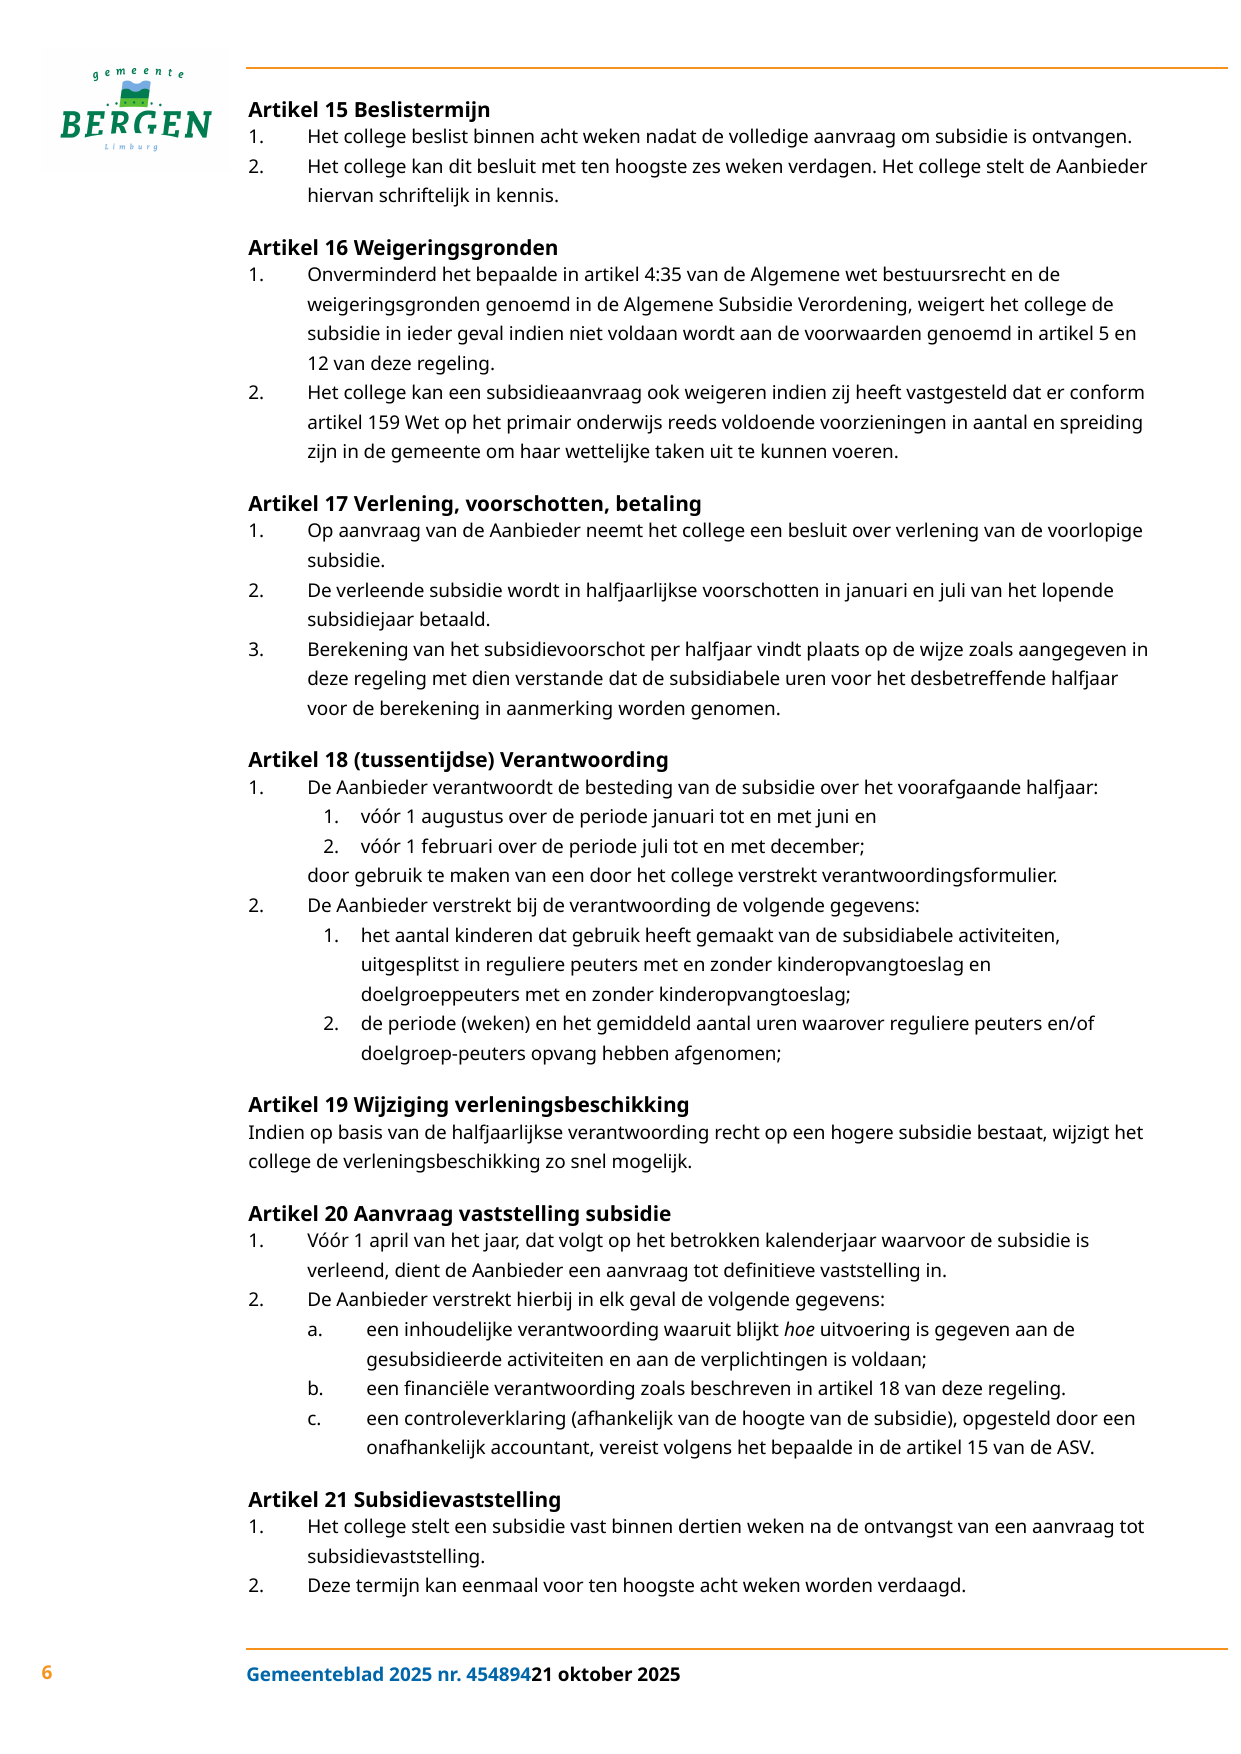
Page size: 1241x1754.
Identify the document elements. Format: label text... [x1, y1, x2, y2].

list De Aanbieder verstrekt hierbij in elk geval de volgende gegevens: [248, 1287, 1152, 1312]
text Artikel 18 (tussentijdse) Verantwoording [248, 746, 1152, 774]
list De Aanbieder verantwoordt de besteding van de subsidie over het voorafgaande halfjaar: [248, 774, 1152, 800]
list Berekening van het subsidievoorschot per halfjaar vindt plaats op de wijze zoals aangegeven in deze regeling met dien verstande dat de subsidiabele uren voor het desbetreffende halfjaar voor de berekening in aanmerking worden genomen. [248, 636, 1152, 721]
list Het college beslist binnen acht weken nadat de volledige aanvraag om subsidie is ontvangen. [248, 123, 1152, 149]
list Vóór 1 april van het jaar, dat volgt op het betrokken kalenderjaar waarvoor de subsidie is verleend, dient de Aanbieder een aanvraag tot definitieve vaststelling in. [248, 1227, 1152, 1283]
list Het college stelt een subsidie vast binnen dertien weken na de ontvangst van een aanvraag tot subsidievaststelling. [248, 1513, 1152, 1569]
list een controleverklaring (afhankelijk van de hoogte van de subsidie), opgesteld door een onafhankelijk accountant, vereist volgens het bepaalde in de artikel 15 van de ASV. [307, 1405, 1152, 1460]
text Artikel 17 Verlening, voorschotten, betaling [248, 489, 1152, 518]
text Artikel 21 Subsidievaststelling [248, 1485, 1152, 1513]
list door gebruik te maken van een door het college verstrekt verantwoordingsformulier. [248, 863, 1152, 888]
list Het college kan dit besluit met ten hoogste zes weken verdagen. Het college stelt de Aanbieder hiervan schriftelijk in kennis. [248, 153, 1152, 208]
list De Aanbieder verstrekt bij de verantwoording de volgende gegevens: [248, 892, 1152, 918]
list Op aanvraag van de Aanbieder neemt het college een besluit over verlening van de voorlopige subsidie. [248, 518, 1152, 573]
text Artikel 19 Wijziging verleningsbeschikking [248, 1091, 1152, 1119]
list vóór 1 augustus over de periode januari tot en met juni en [323, 803, 1152, 829]
list Deze termijn kan eenmaal voor ten hoogste acht weken worden verdaagd. [248, 1573, 1152, 1598]
list vóór 1 februari over de periode juli tot en met december; [323, 833, 1152, 859]
picture [41, 47, 231, 172]
text Indien op basis van de halfjaarlijkse verantwoording recht op een hogere subsidie bestaat, wijzigt het college de verleningsbeschikking zo snel mogelijk. [248, 1119, 1152, 1174]
list een financiële verantwoording zoals beschreven in artikel 18 van deze regeling. [307, 1375, 1152, 1401]
text Artikel 16 Weigeringsgronden [248, 233, 1152, 261]
list De verleende subsidie wordt in halfjaarlijkse voorschotten in januari en juli van het lopende subsidiejaar betaald. [248, 577, 1152, 632]
list Het college kan een subsidieaanvraag ook weigeren indien zij heeft vastgesteld dat er conform artikel 159 Wet op het primair onderwijs reeds voldoende voorzieningen in aantal en spreiding zijn in de gemeente om haar wettelijke taken uit te kunnen voeren. [248, 379, 1152, 464]
text Artikel 20 Aanvraag vaststelling subsidie [248, 1199, 1152, 1227]
list Onverminderd het bepaalde in artikel 4:35 van de Algemene wet bestuursrecht en de weigeringsgronden genoemd in de Algemene Subsidie Verordening, weigert het college de subsidie in ieder geval indien niet voldaan wordt aan de voorwaarden genoemd in artikel 5 en 12 van deze regeling. [248, 261, 1152, 376]
text Artikel 15 Beslistermijn [248, 95, 1152, 123]
list het aantal kinderen dat gebruik heeft gemaakt van de subsidiabele activiteiten, uitgesplitst in reguliere peuters met en zonder kinderopvangtoeslag en doelgroeppeuters met en zonder kinderopvangtoeslag; [323, 922, 1152, 1007]
list een inhoudelijke verantwoording waaruit blijkt hoe uitvoering is gegeven aan de gesubsidieerde activiteiten en aan de verplichtingen is voldaan; [307, 1316, 1152, 1372]
list de periode (weken) en het gemiddeld aantal uren waarover reguliere peuters en/of doelgroep-peuters opvang hebben afgenomen; [323, 1011, 1152, 1066]
